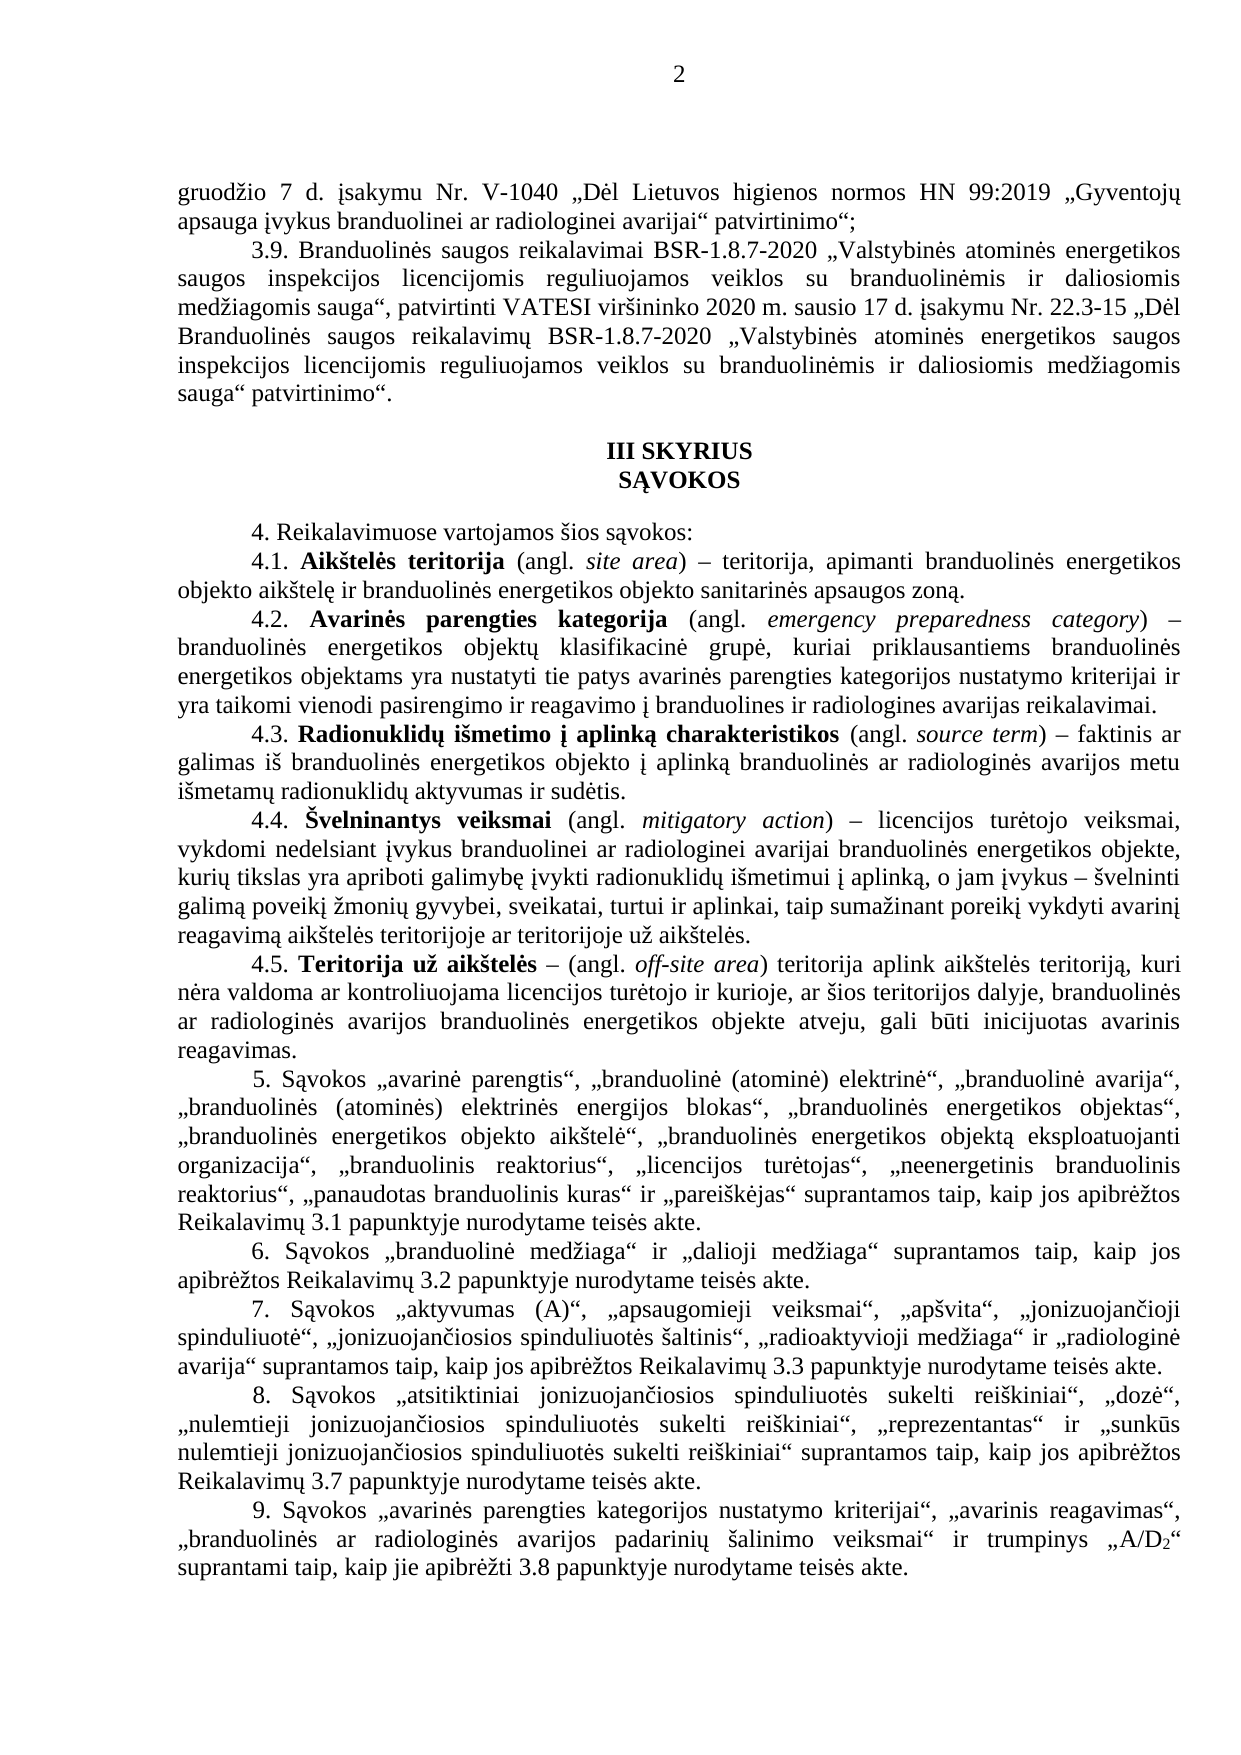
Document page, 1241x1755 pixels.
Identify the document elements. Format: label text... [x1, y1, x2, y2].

text 4.4. Švelninantys veiksmai (angl. mitigatory action) – licencijos turėtojo veiksmai, vykdomi nedelsiant įvykus branduolinei ar radiologinei avarijai branduolinės energetikos objekte, kurių tikslas yra apriboti galimybę įvykti radionuklidų išmetimui į aplinką, o jam įvykus – švelninti galimą poveikį žmonių gyvybei, sveikatai, turtui ir aplinkai, taip sumažinant poreikį vykdyti avarinį reagavimą aikštelės teritorijoje ar teritorijoje už aikštelės. [177, 805, 1181, 949]
text 8. Sąvokos „atsitiktiniai jonizuojančiosios spinduliuotės sukelti reiškiniai“, „dozė“, „nulemtieji jonizuojančiosios spinduliuotės sukelti reiškiniai“, „reprezentantas“ ir „sunkūs nulemtieji jonizuojančiosios spinduliuotės sukelti reiškiniai“ suprantamos taip, kaip jos apibrėžtos Reikalavimų 3.7 papunktyje nurodytame teisės akte. [177, 1380, 1181, 1495]
text 4.1. Aikštelės teritorija (angl. site area) – teritorija, apimanti branduolinės energetikos objekto aikštelę ir branduolinės energetikos objekto sanitarinės apsaugos zoną. [177, 546, 1181, 604]
text 5. Sąvokos „avarinė parengtis“, „branduolinė (atominė) elektrinė“, „branduolinė avarija“, „branduolinės (atominės) elektrinės energijos blokas“, „branduolinės energetikos objektas“, „branduolinės energetikos objekto aikštelė“, „branduolinės energetikos objektą eksploatuojanti organizacija“, „branduolinis reaktorius“, „licencijos turėtojas“, „neenergetinis branduolinis reaktorius“, „panaudotas branduolinis kuras“ ir „pareiškėjas“ suprantamos taip, kaip jos apibrėžtos Reikalavimų 3.1 papunktyje nurodytame teisės akte. [177, 1064, 1181, 1236]
text gruodžio 7 d. įsakymu Nr. V-1040 „Dėl Lietuvos higienos normos HN 99:2019 „Gyventojų apsauga įvykus branduolinei ar radiologinei avarijai“ patvirtinimo“; [177, 177, 1181, 235]
text 4.3. Radionuklidų išmetimo į aplinką charakteristikos (angl. source term) – faktinis ar galimas iš branduolinės energetikos objekto į aplinką branduolinės ar radiologinės avarijos metu išmetamų radionuklidų aktyvumas ir sudėtis. [177, 719, 1181, 805]
text 3.9. Branduolinės saugos reikalavimai BSR-1.8.7-2020 „Valstybinės atominės energetikos saugos inspekcijos licencijomis reguliuojamos veiklos su branduolinėmis ir daliosiomis medžiagomis sauga“, patvirtinti VATESI viršininko 2020 m. sausio 17 d. įsakymu Nr. 22.3-15 „Dėl Branduolinės saugos reikalavimų BSR-1.8.7-2020 „Valstybinės atominės energetikos saugos inspekcijos licencijomis reguliuojamos veiklos su branduolinėmis ir daliosiomis medžiagomis sauga“ patvirtinimo“. [177, 235, 1181, 407]
text 4.2. Avarinės parengties kategorija (angl. emergency preparedness category) – branduolinės energetikos objektų klasifikacinė grupė, kuriai priklausantiems branduolinės energetikos objektams yra nustatyti tie patys avarinės parengties kategorijos nustatymo kriterijai ir yra taikomi vienodi pasirengimo ir reagavimo į branduolines ir radiologines avarijas reikalavimai. [177, 604, 1181, 719]
text 6. Sąvokos „branduolinė medžiaga“ ir „dalioji medžiaga“ suprantamos taip, kaip jos apibrėžtos Reikalavimų 3.2 papunktyje nurodytame teisės akte. [177, 1236, 1181, 1294]
text 9. Sąvokos „avarinės parengties kategorijos nustatymo kriterijai“, „avarinis reagavimas“, „branduolinės ar radiologinės avarijos padarinių šalinimo veiksmai“ ir trumpinys „A/D2“ suprantami taip, kaip jie apibrėžti 3.8 papunktyje nurodytame teisės akte. [177, 1495, 1181, 1581]
text III SKYRIUS [177, 436, 1181, 465]
text 4. Reikalavimuose vartojamos šios sąvokos: [177, 517, 1181, 546]
text 7. Sąvokos „aktyvumas (A)“, „apsaugomieji veiksmai“, „apšvita“, „jonizuojančioji spinduliuotė“, „jonizuojančiosios spinduliuotės šaltinis“, „radioaktyvioji medžiaga“ ir „radiologinė avarija“ suprantamos taip, kaip jos apibrėžtos Reikalavimų 3.3 papunktyje nurodytame teisės akte. [177, 1294, 1181, 1380]
text 4.5. Teritorija už aikštelės – (angl. off-site area) teritorija aplink aikštelės teritoriją, kuri nėra valdoma ar kontroliuojama licencijos turėtojo ir kurioje, ar šios teritorijos dalyje, branduolinės ar radiologinės avarijos branduolinės energetikos objekte atveju, gali būti inicijuotas avarinis reagavimas. [177, 949, 1181, 1064]
text SĄVOKOS [177, 465, 1181, 493]
